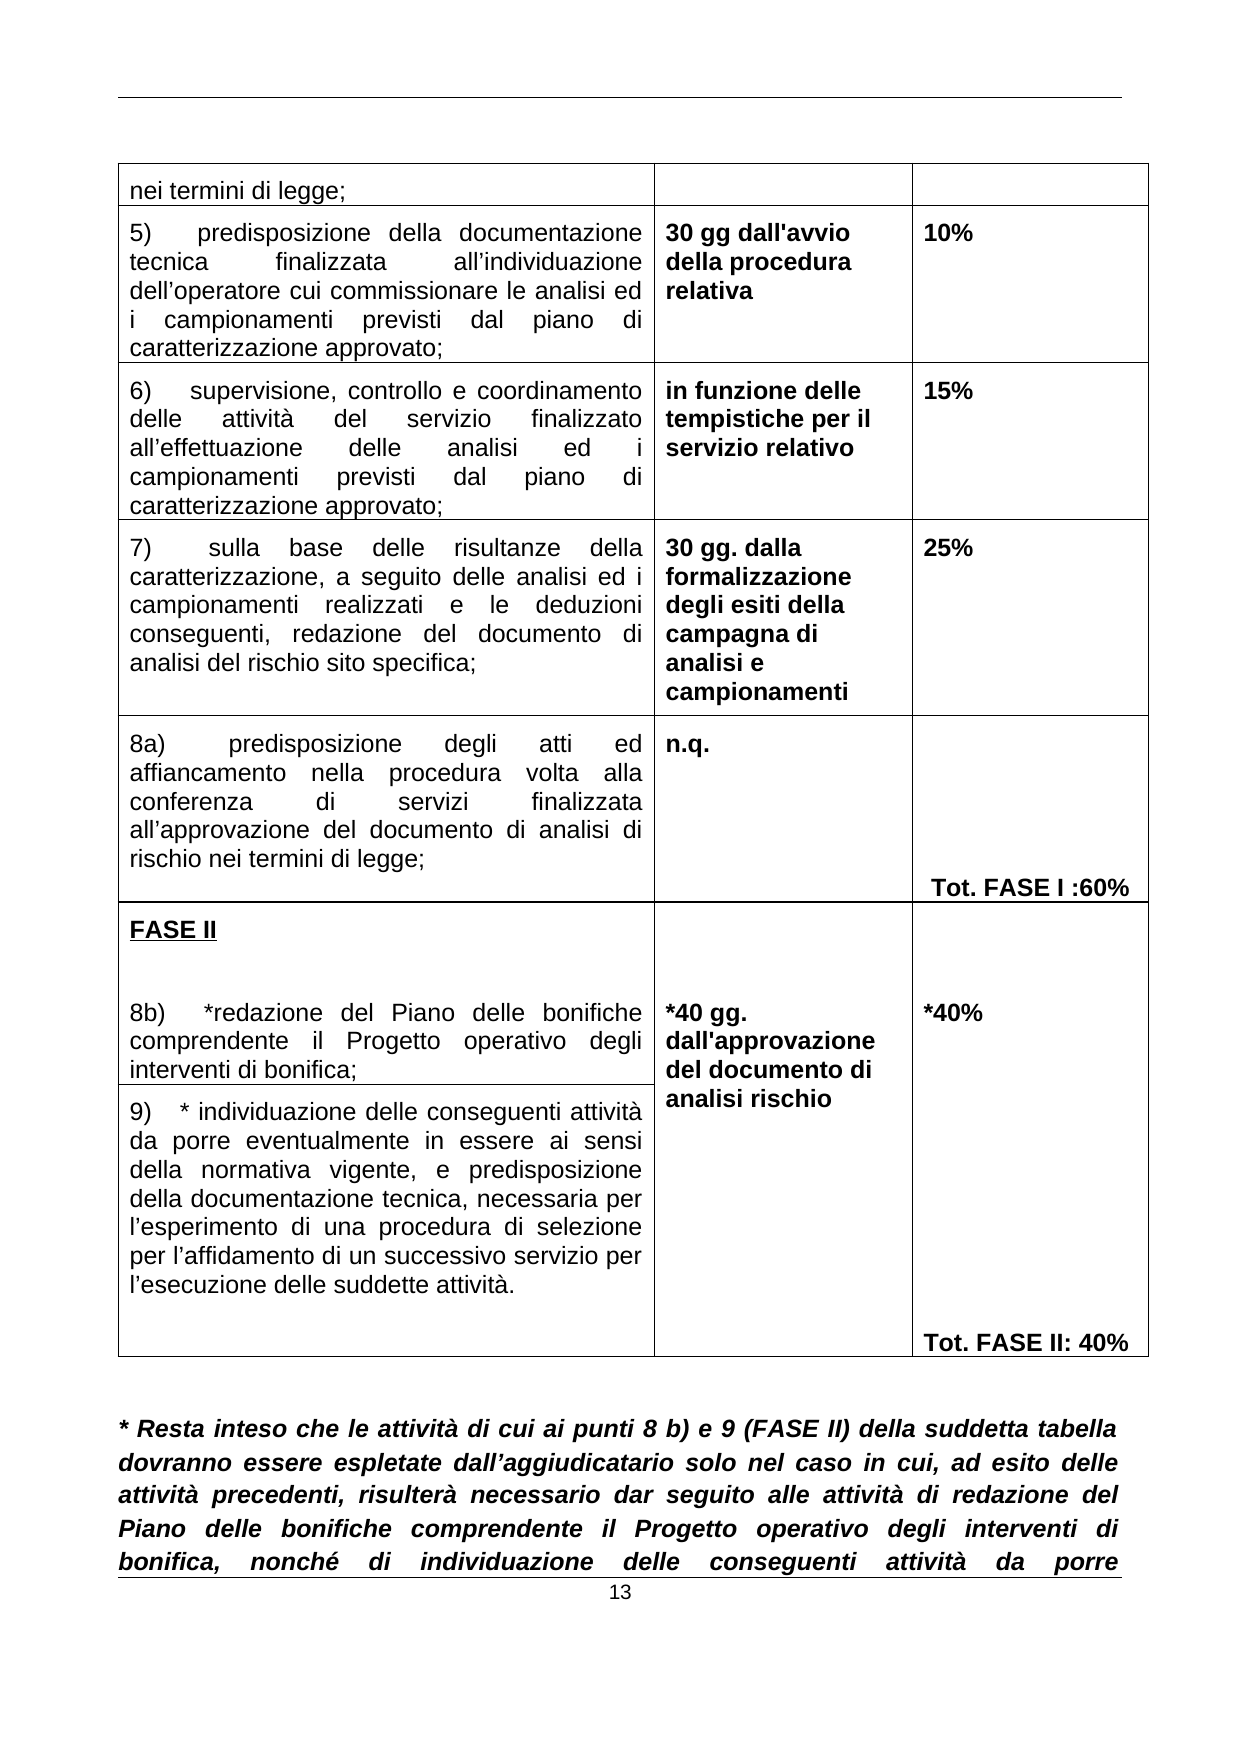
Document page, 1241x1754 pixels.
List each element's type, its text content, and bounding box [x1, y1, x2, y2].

text * Resta inteso che le attività di cui ai punti 8 b) e 9 (FASE II) della suddetta tabella dovranno essere espletate dall’aggiudicatario solo nel caso in cui, ad esito delle attività precedenti, risulterà necessario dar seguito alle attività di redazione del Piano delle bonifiche comprendente il Progetto operativo degli interventi di bonifica, nonché di individuazione delle conseguenti attività da porre [118, 1414, 1122, 1575]
table_cell *40 gg. dall'approvazione del documento di analisi rischio [655, 903, 912, 1356]
table_cell 10% [913, 206, 1148, 362]
table_cell 5) predisposizione della documentazione tecnica finalizzata all’individuazione dell’operatore cui commissionare le analisi ed i campionamenti previsti dal piano di caratterizzazione approvato; [119, 206, 654, 362]
table_cell 30 gg dall'avvio della procedura relativa [655, 206, 912, 362]
table_cell 8a) predisposizione degli atti ed affiancamento nella procedura volta alla conferenza di servizi finalizzata all’approvazione del documento di analisi di rischio nei termini di legge; [119, 716, 654, 901]
table_cell [913, 164, 1148, 205]
table_cell n.q. [655, 716, 912, 901]
table_cell 15% [913, 363, 1148, 519]
table_cell in funzione delle tempistiche per il servizio relativo [655, 363, 912, 519]
table_cell 6) supervisione, controllo e coordinamento delle attività del servizio finalizzato all’effettuazione delle analisi ed i campionamenti previsti dal piano di caratterizzazione approvato; [119, 363, 654, 519]
table_cell nei termini di legge; [119, 164, 654, 205]
table_cell 7) sulla base delle risultanze della caratterizzazione, a seguito delle analisi ed i campionamenti realizzati e le deduzioni conseguenti, redazione del documento di analisi del rischio sito specifica; [119, 520, 654, 715]
table_cell FASE II 8b) *redazione del Piano delle bonifiche comprendente il Progetto operativo degli interventi di bonifica; [119, 903, 654, 1084]
table_cell 9) * individuazione delle conseguenti attività da porre eventualmente in essere ai sensi della normativa vigente, e predisposizione della documentazione tecnica, necessaria per l’esperimento di una procedura di selezione per l’affidamento di un successivo servizio per l’esecuzione delle suddette attività. [119, 1085, 654, 1356]
table_cell *40% Tot. FASE II: 40% [913, 903, 1148, 1356]
table_cell 30 gg. dalla formalizzazione degli esiti della campagna di analisi e campionamenti [655, 520, 912, 715]
table_cell 25% [913, 520, 1148, 715]
table_cell Tot. FASE I :60% [913, 716, 1148, 901]
table_cell [655, 164, 912, 205]
